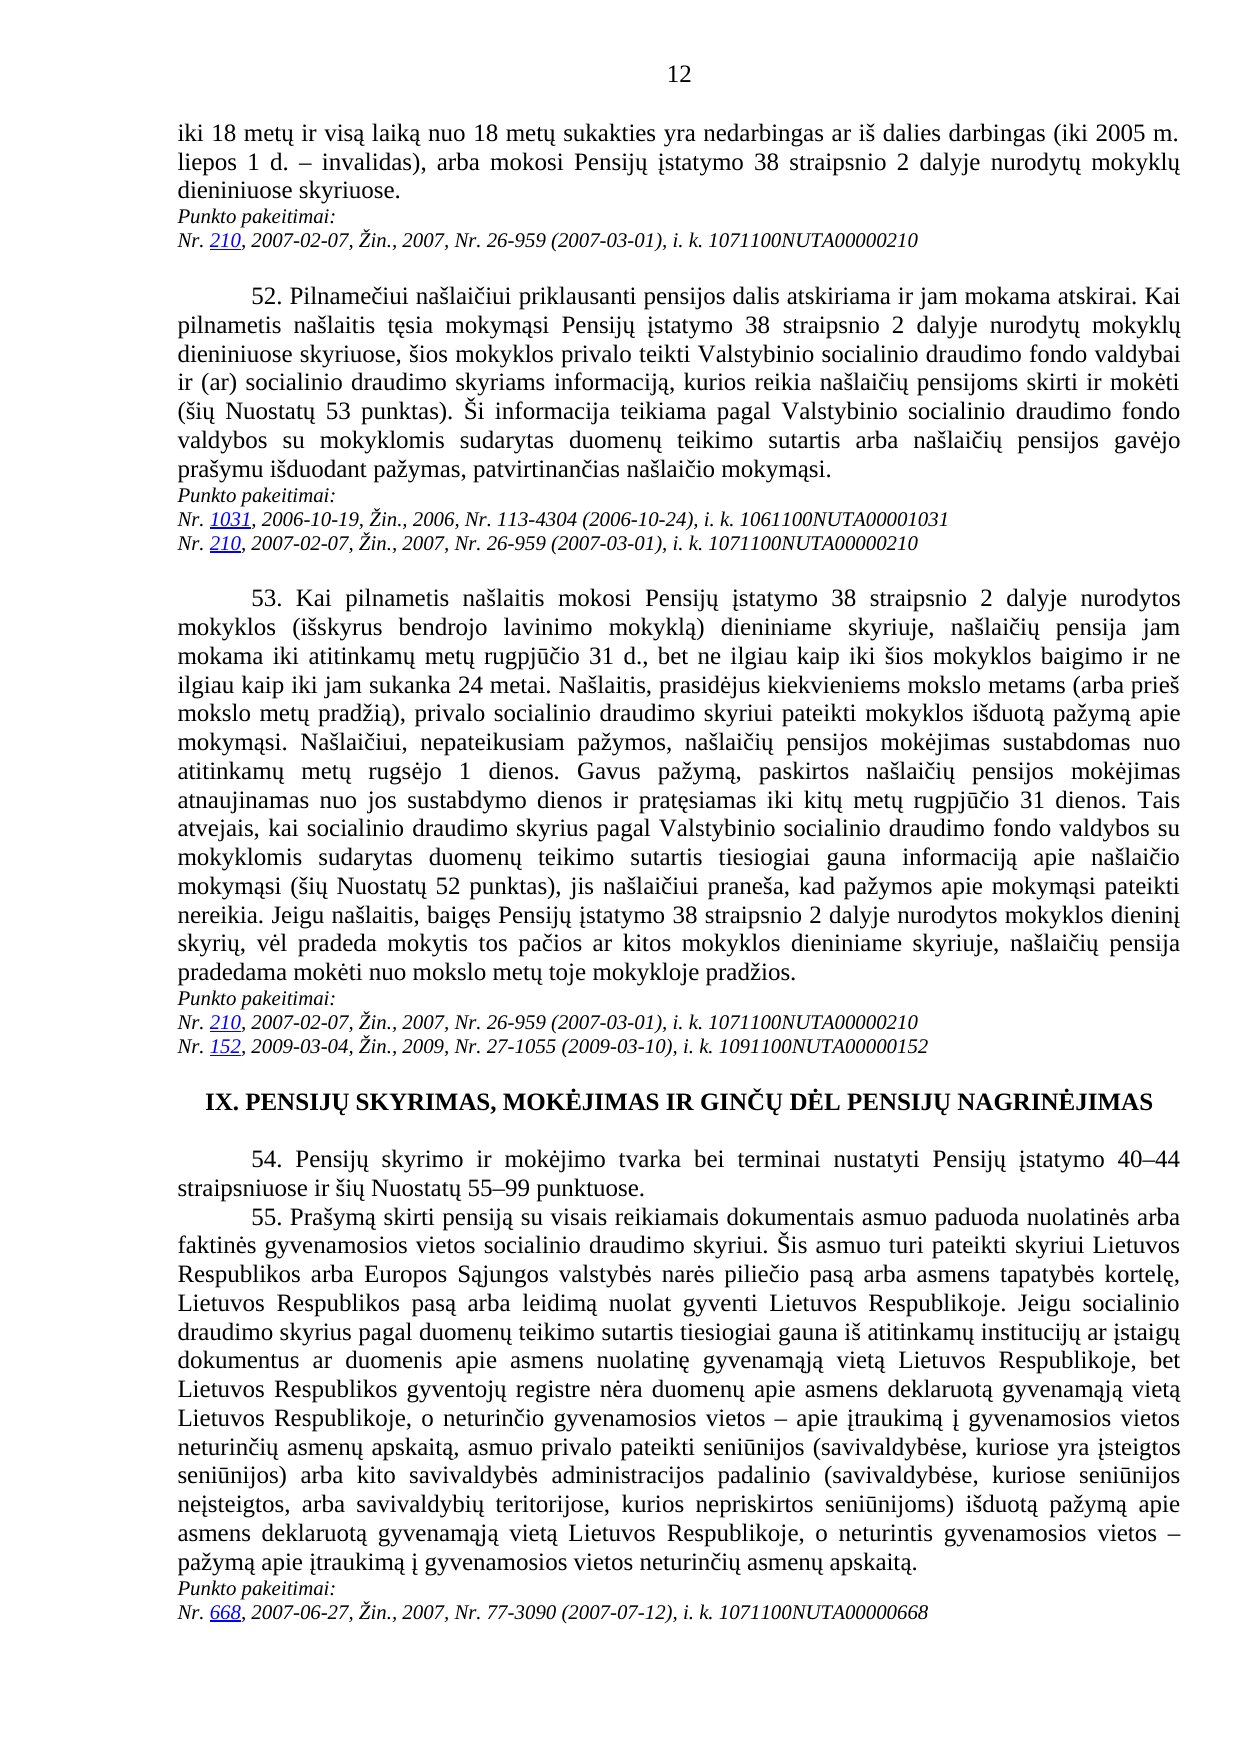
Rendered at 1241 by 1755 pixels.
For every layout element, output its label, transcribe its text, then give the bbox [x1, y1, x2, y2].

text Nr. 668, 2007-06-27, Žin., 2007, Nr. 77-3090 (2007-07-12), i. k. 1071100NUTA00000668 [177, 1600, 1181, 1624]
text 53. Kai pilnametis našlaitis mokosi Pensijų įstatymo 38 straipsnio 2 dalyje nurodytos mokyklos (išskyrus bendrojo lavinimo mokyklą) dieniniame skyriuje, našlaičių pensija jam mokama iki atitinkamų metų rugpjūčio 31 d., bet ne ilgiau kaip iki šios mokyklos baigimo ir ne ilgiau kaip iki jam sukanka 24 metai. Našlaitis, prasidėjus kiekvieniems mokslo metams (arba prieš mokslo metų pradžią), privalo socialinio draudimo skyriui pateikti mokyklos išduotą pažymą apie mokymąsi. Našlaičiui, nepateikusiam pažymos, našlaičių pensijos mokėjimas sustabdomas nuo atitinkamų metų rugsėjo 1 dienos. Gavus pažymą, paskirtos našlaičių pensijos mokėjimas atnaujinamas nuo jos sustabdymo dienos ir pratęsiamas iki kitų metų rugpjūčio 31 dienos. Tais atvejais, kai socialinio draudimo skyrius pagal Valstybinio socialinio draudimo fondo valdybos su mokyklomis sudarytas duomenų teikimo sutartis tiesiogiai gauna informaciją apie našlaičio mokymąsi (šių Nuostatų 52 punktas), jis našlaičiui praneša, kad pažymos apie mokymąsi pateikti nereikia. Jeigu našlaitis, baigęs Pensijų įstatymo 38 straipsnio 2 dalyje nurodytos mokyklos dieninį skyrių, vėl pradeda mokytis tos pačios ar kitos mokyklos dieniniame skyriuje, našlaičių pensija pradedama mokėti nuo mokslo metų toje mokykloje pradžios. [177, 583, 1181, 986]
text IX. PENSIJŲ SKYRIMAS, MOKĖJIMAS IR GINČŲ DĖL PENSIJŲ NAGRINĖJIMAS [177, 1087, 1181, 1116]
text Nr. 210, 2007-02-07, Žin., 2007, Nr. 26-959 (2007-03-01), i. k. 1071100NUTA00000210 [177, 228, 1181, 252]
text iki 18 metų ir visą laiką nuo 18 metų sukakties yra nedarbingas ar iš dalies darbingas (iki 2005 m. liepos 1 d. – invalidas), arba mokosi Pensijų įstatymo 38 straipsnio 2 dalyje nurodytų mokyklų dieniniuose skyriuose. [177, 118, 1181, 204]
text Punkto pakeitimai: [177, 482, 1181, 507]
text Punkto pakeitimai: [177, 986, 1181, 1010]
text Nr. 1031, 2006-10-19, Žin., 2006, Nr. 113-4304 (2006-10-24), i. k. 1061100NUTA00001031 [177, 507, 1181, 531]
text Punkto pakeitimai: [177, 204, 1181, 228]
text Nr. 210, 2007-02-07, Žin., 2007, Nr. 26-959 (2007-03-01), i. k. 1071100NUTA00000210 [177, 531, 1181, 555]
text Nr. 152, 2009-03-04, Žin., 2009, Nr. 27-1055 (2009-03-10), i. k. 1091100NUTA00000152 [177, 1034, 1181, 1058]
text 52. Pilnamečiui našlaičiui priklausanti pensijos dalis atskiriama ir jam mokama atskirai. Kai pilnametis našlaitis tęsia mokymąsi Pensijų įstatymo 38 straipsnio 2 dalyje nurodytų mokyklų dieniniuose skyriuose, šios mokyklos privalo teikti Valstybinio socialinio draudimo fondo valdybai ir (ar) socialinio draudimo skyriams informaciją, kurios reikia našlaičių pensijoms skirti ir mokėti (šių Nuostatų 53 punktas). Ši informacija teikiama pagal Valstybinio socialinio draudimo fondo valdybos su mokyklomis sudarytas duomenų teikimo sutartis arba našlaičių pensijos gavėjo prašymu išduodant pažymas, patvirtinančias našlaičio mokymąsi. [177, 281, 1181, 482]
text 55. Prašymą skirti pensiją su visais reikiamais dokumentais asmuo paduoda nuolatinės arba faktinės gyvenamosios vietos socialinio draudimo skyriui. Šis asmuo turi pateikti skyriui Lietuvos Respublikos arba Europos Sąjungos valstybės narės piliečio pasą arba asmens tapatybės kortelę, Lietuvos Respublikos pasą arba leidimą nuolat gyventi Lietuvos Respublikoje. Jeigu socialinio draudimo skyrius pagal duomenų teikimo sutartis tiesiogiai gauna iš atitinkamų institucijų ar įstaigų dokumentus ar duomenis apie asmens nuolatinę gyvenamąją vietą Lietuvos Respublikoje, bet Lietuvos Respublikos gyventojų registre nėra duomenų apie asmens deklaruotą gyvenamąją vietą Lietuvos Respublikoje, o neturinčio gyvenamosios vietos – apie įtraukimą į gyvenamosios vietos neturinčių asmenų apskaitą, asmuo privalo pateikti seniūnijos (savivaldybėse, kuriose yra įsteigtos seniūnijos) arba kito savivaldybės administracijos padalinio (savivaldybėse, kuriose seniūnijos neįsteigtos, arba savivaldybių teritorijose, kurios nepriskirtos seniūnijoms) išduotą pažymą apie asmens deklaruotą gyvenamąją vietą Lietuvos Respublikoje, o neturintis gyvenamosios vietos – pažymą apie įtraukimą į gyvenamosios vietos neturinčių asmenų apskaitą. [177, 1202, 1181, 1576]
text 54. Pensijų skyrimo ir mokėjimo tvarka bei terminai nustatyti Pensijų įstatymo 40–44 straipsniuose ir šių Nuostatų 55–99 punktuose. [177, 1144, 1181, 1202]
text Nr. 210, 2007-02-07, Žin., 2007, Nr. 26-959 (2007-03-01), i. k. 1071100NUTA00000210 [177, 1010, 1181, 1034]
text Punkto pakeitimai: [177, 1576, 1181, 1600]
